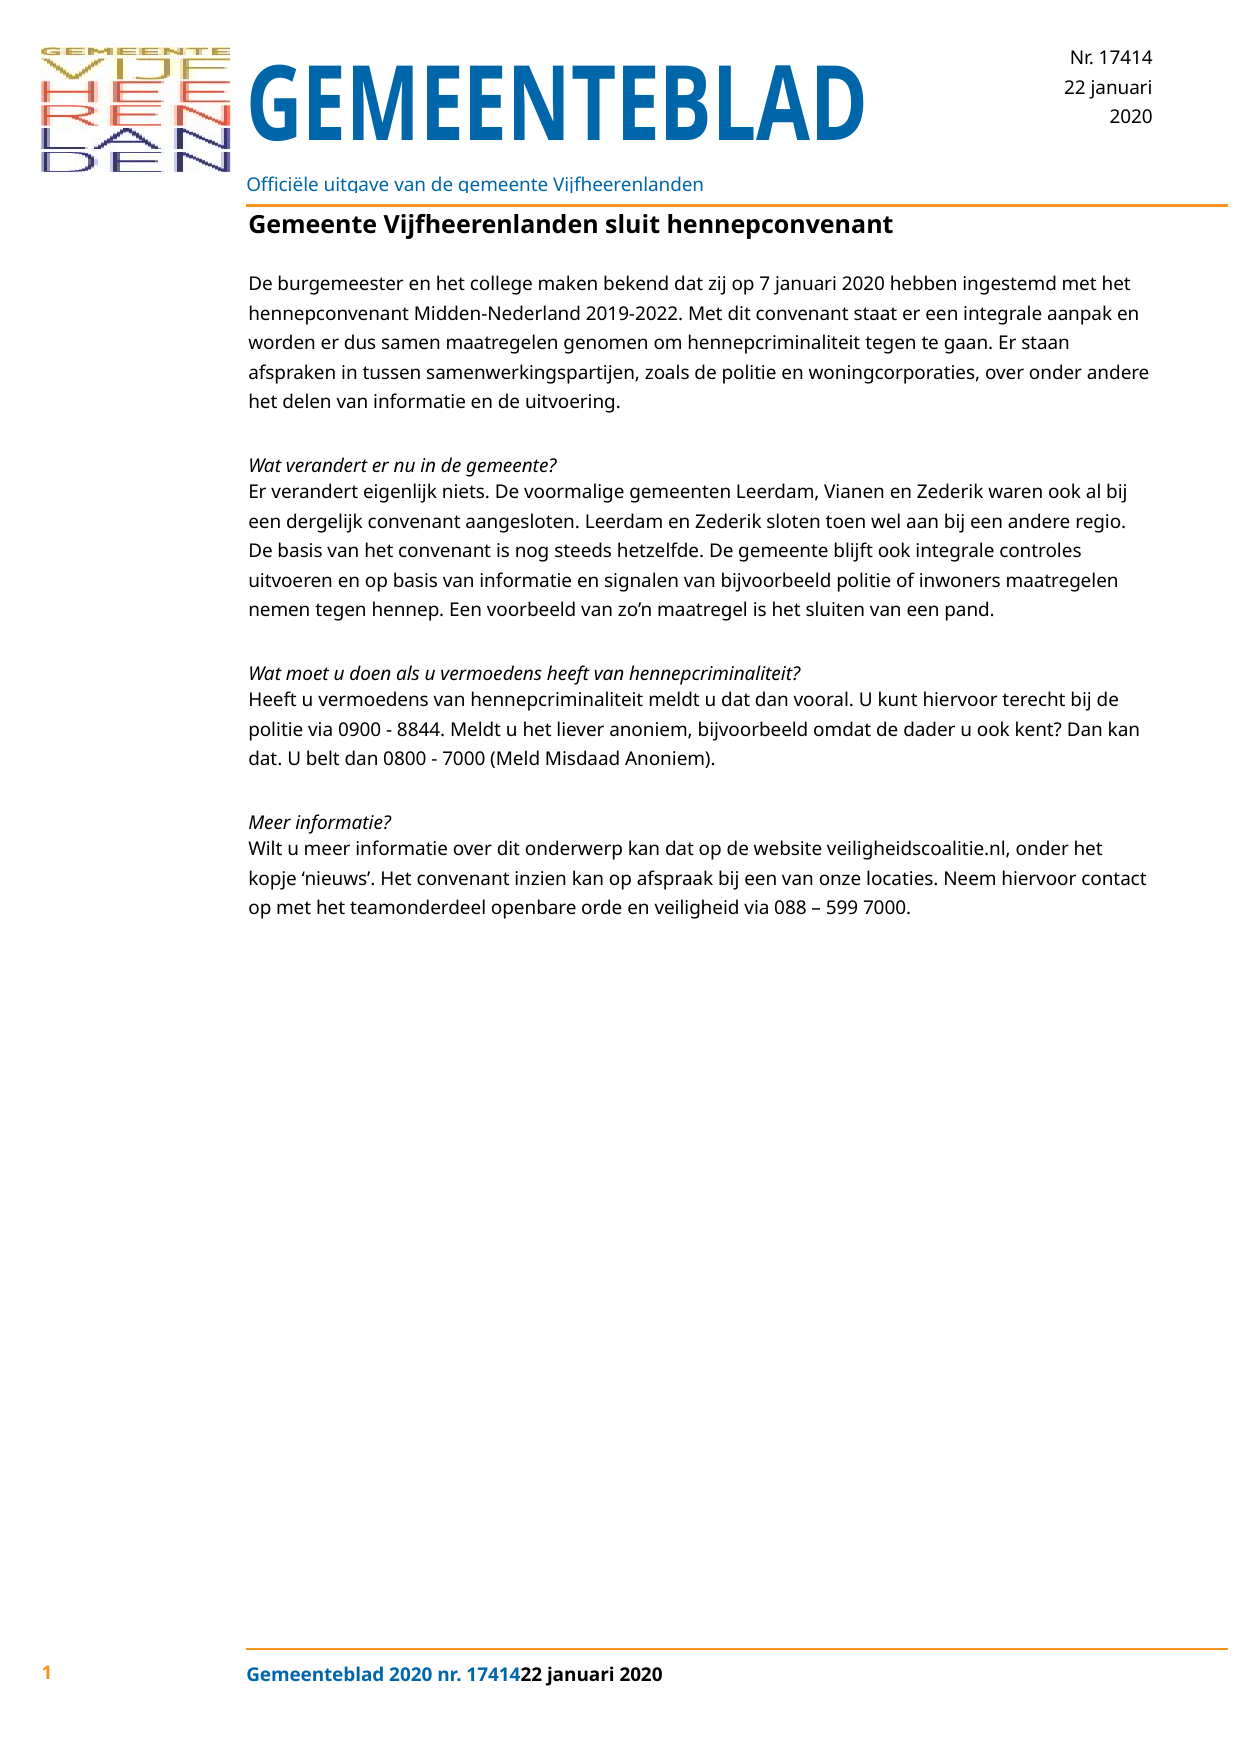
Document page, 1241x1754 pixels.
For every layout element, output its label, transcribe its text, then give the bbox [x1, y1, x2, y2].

text Meer informatie? [248, 809, 1152, 835]
picture [41, 47, 231, 172]
text Gemeente Vijfheerenlanden sluit hennepconvenant [248, 207, 1152, 241]
text Wat moet u doen als u vermoedens heeft van hennepcriminaliteit? [248, 661, 1152, 686]
text Er verandert eigenlijk niets. De voormalige gemeenten Leerdam, Vianen en Zederik waren ook al bij een dergelijk convenant aangesloten. Leerdam en Zederik sloten toen wel aan bij een andere regio. De basis van het convenant is nog steeds hetzelfde. De gemeente blijft ook integrale controles uitvoeren en op basis van informatie en signalen van bijvoorbeeld politie of inwoners maatregelen nemen tegen hennep. Een voorbeeld van zo’n maatregel is het sluiten van een pand. [248, 478, 1152, 622]
text Wat verandert er nu in de gemeente? [248, 453, 1152, 478]
text De burgemeester en het college maken bekend dat zij op 7 januari 2020 hebben ingestemd met het hennepconvenant Midden-Nederland 2019-2022. Met dit convenant staat er een integrale aanpak en worden er dus samen maatregelen genomen om hennepcriminaliteit tegen te gaan. Er staan afspraken in tussen samenwerkingspartijen, zoals de politie en woningcorporaties, over onder andere het delen van informatie en de uitvoering. [248, 270, 1152, 414]
text Wilt u meer informatie over dit onderwerp kan dat op de website veiligheidscoalitie.nl, onder het kopje ‘nieuws’. Het convenant inzien kan op afspraak bij een van onze locaties. Neem hiervoor contact op met het teamonderdeel openbare orde en veiligheid via 088 – 599 7000. [248, 835, 1152, 920]
text Heeft u vermoedens van hennepcriminaliteit meldt u dat dan vooral. U kunt hiervoor terecht bij de politie via 0900 - 8844. Meldt u het liever anoniem, bijvoorbeeld omdat de dader u ook kent? Dan kan dat. U belt dan 0800 - 7000 (Meld Misdaad Anoniem). [248, 686, 1152, 771]
